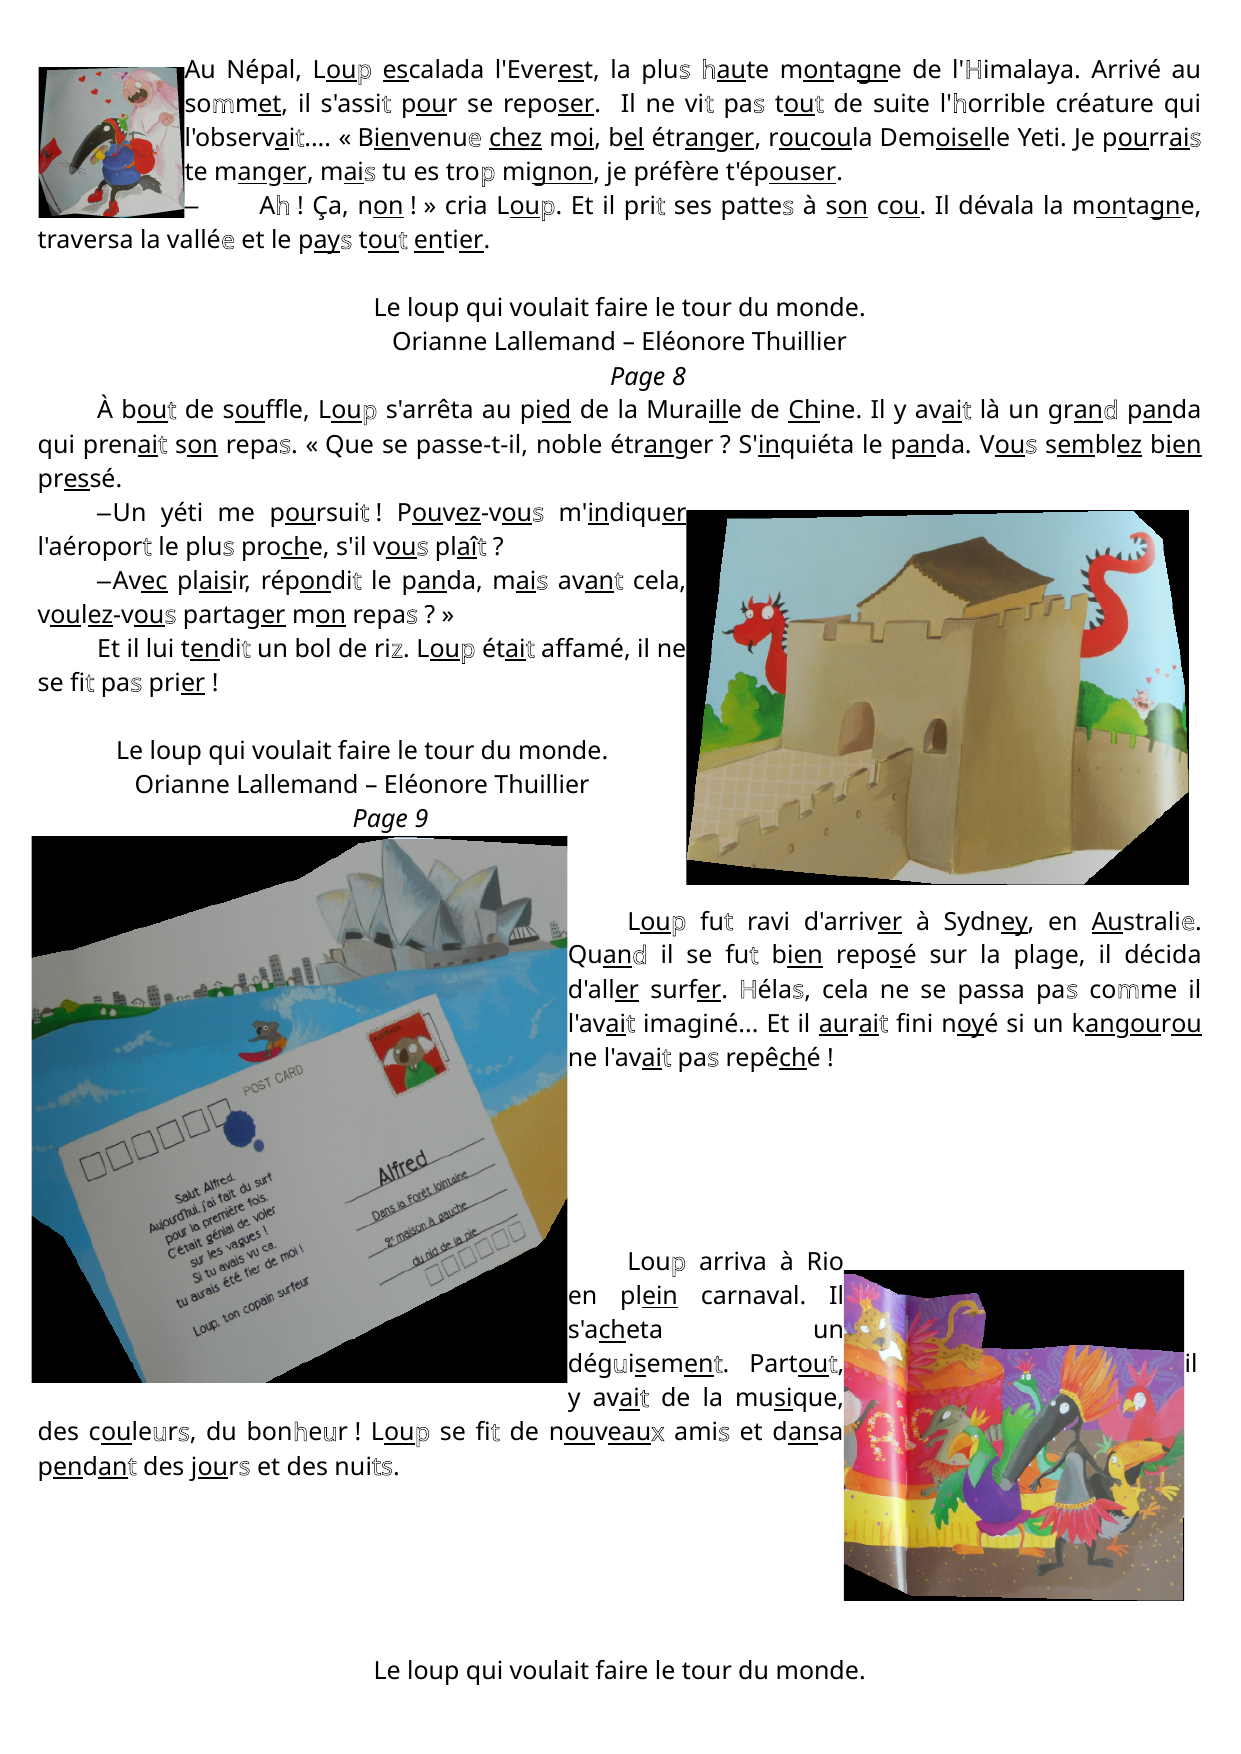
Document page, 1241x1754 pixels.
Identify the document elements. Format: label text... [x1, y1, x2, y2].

text Loup fut ravi d'arriver à Sydney, en Australie. Quand il se fut bien reposé sur la plage, il décida d'aller surfer. Hélas, cela ne se passa pas comme il l'avait imaginé... Et il aurait fini noyé si un kangourou ne l'avait pas repêché ! [568, 903, 1202, 1073]
list Ah ! Ça, non ! » cria Loup. Et il prit ses pattes à son cou. Il dévala la montagne, traversa la vallée et le pays tout entier. [37, 188, 1202, 256]
text Page 8 [37, 358, 1202, 392]
text Orianne Lallemand – Eléonore Thuillier [37, 767, 686, 801]
text Et il lui tendit un bol de riz. Loup était affamé, il ne se fit pas prier ! [37, 631, 686, 699]
text Le loup qui voulait faire le tour du monde. [37, 290, 1202, 324]
picture [38, 67, 185, 218]
text [1189, 801, 1202, 835]
text Au Népal, Loup escalada l'Everest, la plus haute montagne de l'Himalaya. Arrivé au sommet, il s'assit pour se reposer. Il ne vit pas tout de suite l'horrible créature qui l'observait.... « Bienvenue chez moi, bel étranger, roucoula Demoiselle Yeti. Je pourrais te manger, mais tu es trop mignon, je préfère t'épouser. [37, 52, 1202, 188]
text Orianne Lallemand – Eléonore Thuillier [37, 324, 1202, 358]
picture [31, 836, 568, 1383]
text Le loup qui voulait faire le tour du monde. [37, 1652, 1202, 1687]
picture [843, 1270, 1185, 1601]
text Loup arriva à Rio en plein carnaval. Il s'acheta un déguisement. Partout, il y avait de la musique, des couleurs, du bonheur ! Loup se fit de nouveaux amis et dansa pendant des jours et des nuits. [37, 1244, 1202, 1482]
list Un yéti me poursuit ! Pouvez-vous m'indiquer l'aéroport le plus proche, s'il vous plaît ? [37, 494, 1202, 562]
text Page 9 [37, 801, 686, 835]
picture [686, 510, 1189, 885]
list Avec plaisir, répondit le panda, mais avant cela, voulez-vous partager mon repas ? » [37, 562, 686, 631]
text À bout de souffle, Loup s'arrêta au pied de la Muraille de Chine. Il y avait là un grand panda qui prenait son repas. « Que se passe-t-il, noble étranger ? S'inquiéta le panda. Vous semblez bien pressé. [37, 392, 1202, 494]
text Le loup qui voulait faire le tour du monde. [37, 733, 686, 767]
